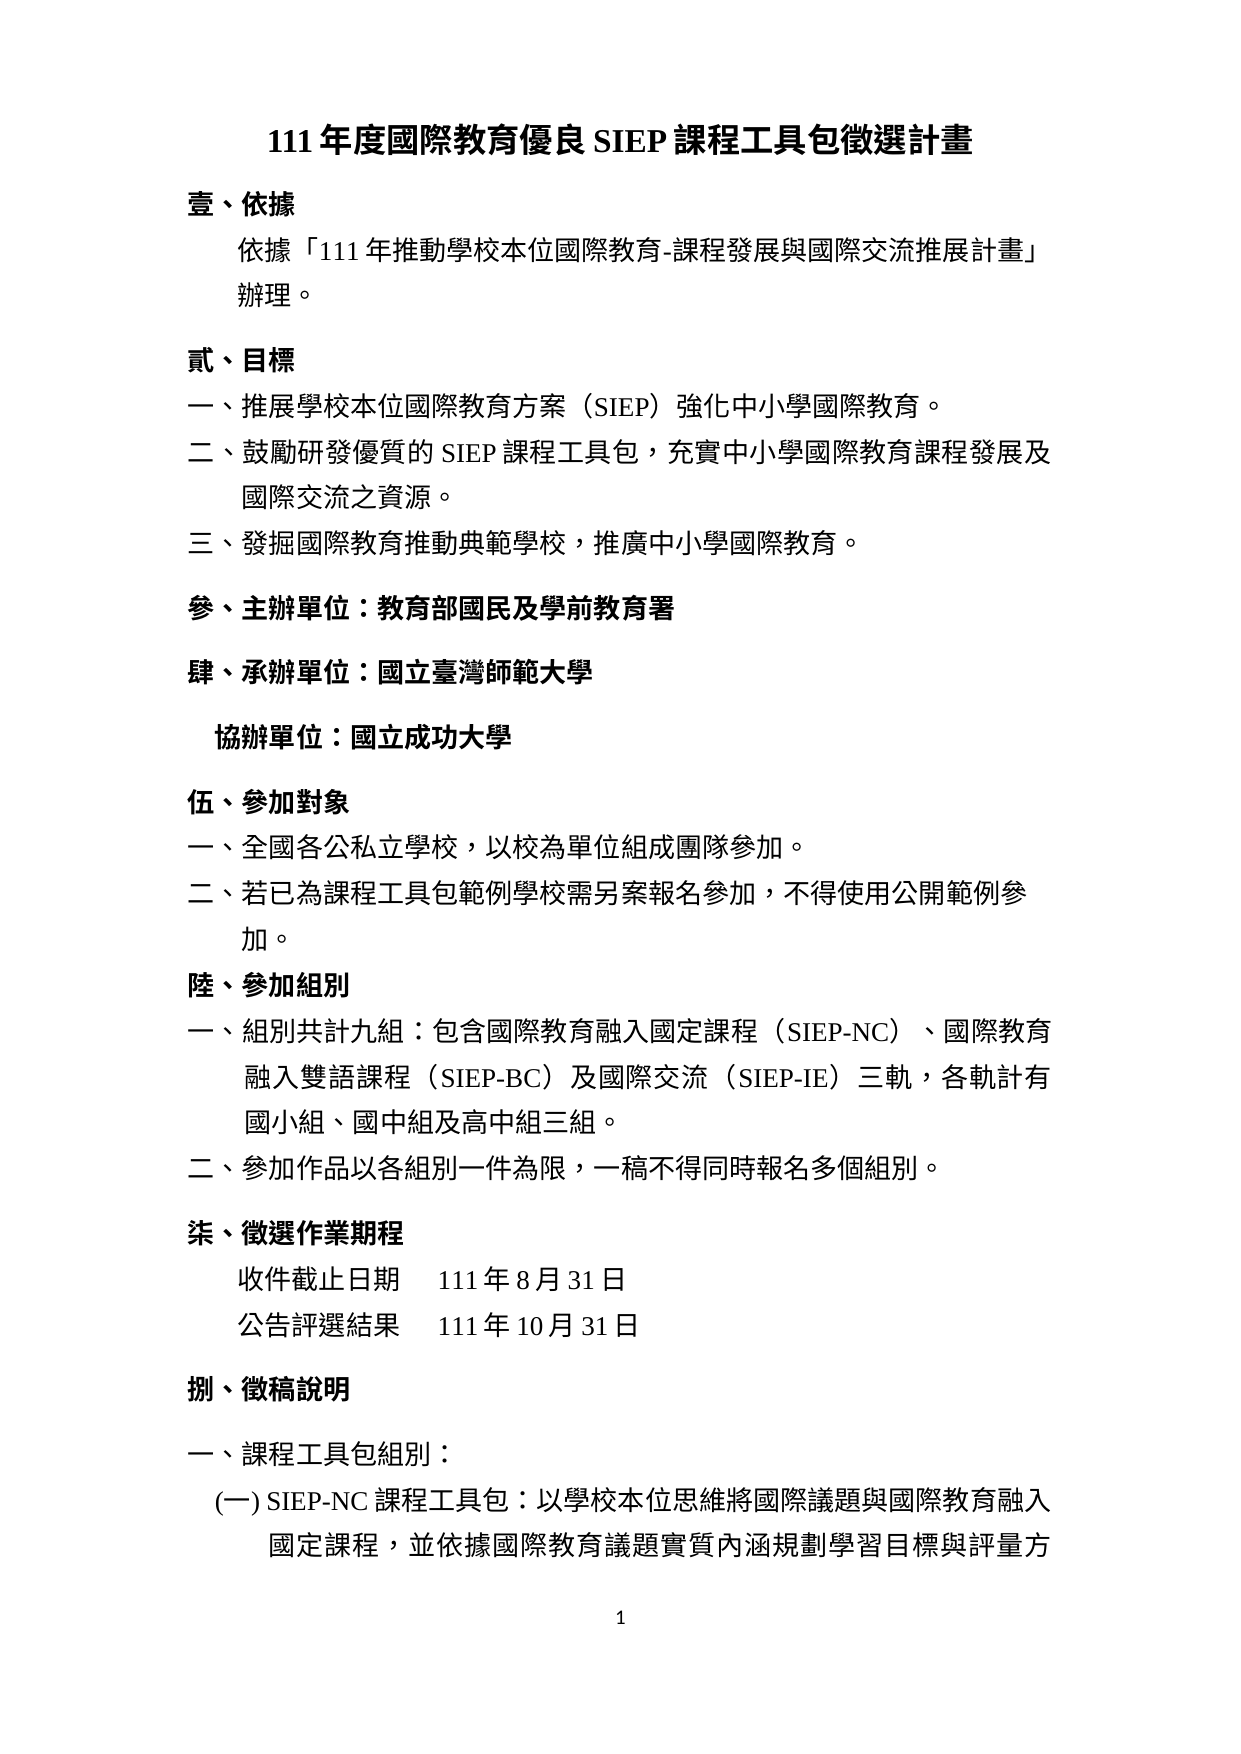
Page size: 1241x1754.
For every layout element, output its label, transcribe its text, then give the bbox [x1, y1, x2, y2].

text 二、參加作品以各組別一件為限，一稿不得同時報名多個組別。 [187, 1142, 1053, 1188]
text 壹、依據 [187, 177, 1053, 223]
text 二、鼓勵研發優質的SIEP課程工具包，充實中小學國際教育課程發展及國際交流之資源。 [187, 425, 1053, 517]
text 陸、參加組別 [187, 959, 1053, 1004]
text 依據「111年推動學校本位國際教育-課程發展與國際交流推展計畫」辦理。 [237, 223, 1053, 315]
text 一、組別共計九組：包含國際教育融入國定課程（SIEP-NC）、國際教育融入雙語課程（SIEP-BC）及國際交流（SIEP-IE）三軌，各軌計有國小組、國中組及高中組三組。 [187, 1004, 1053, 1142]
text 一、課程工具包組別： [187, 1427, 1053, 1473]
text 參、主辦單位：教育部國民及學前教育署 [187, 582, 1053, 627]
text 一、全國各公私立學校，以校為單位組成團隊參加。 [187, 821, 1053, 867]
text 柒、徵選作業期程 [187, 1207, 1053, 1252]
text (一) SIEP-NC課程工具包：以學校本位思維將國際議題與國際教育融入國定課程，並依據國際教育議題實質內涵規劃學習目標與評量方 [187, 1473, 1053, 1565]
text 111年度國際教育優良SIEP課程工具包徵選計畫 [187, 96, 1053, 159]
text 公告評選結果 111年10月31日 [237, 1298, 1053, 1344]
text 伍、參加對象 [187, 775, 1053, 821]
text 肆、承辦單位：國立臺灣師範大學 [187, 646, 1053, 692]
text 二、若已為課程工具包範例學校需另案報名參加，不得使用公開範例參加。 [187, 867, 1053, 959]
text 捌、徵稿說明 [187, 1363, 1053, 1409]
text 協辦單位：國立成功大學 [187, 711, 1053, 757]
text 一、推展學校本位國際教育方案（SIEP）強化中小學國際教育。 [187, 379, 1053, 425]
text 貳、目標 [187, 334, 1053, 379]
text 收件截止日期 111年8月31日 [237, 1252, 1053, 1298]
text 三、發掘國際教育推動典範學校，推廣中小學國際教育。 [187, 517, 1053, 563]
